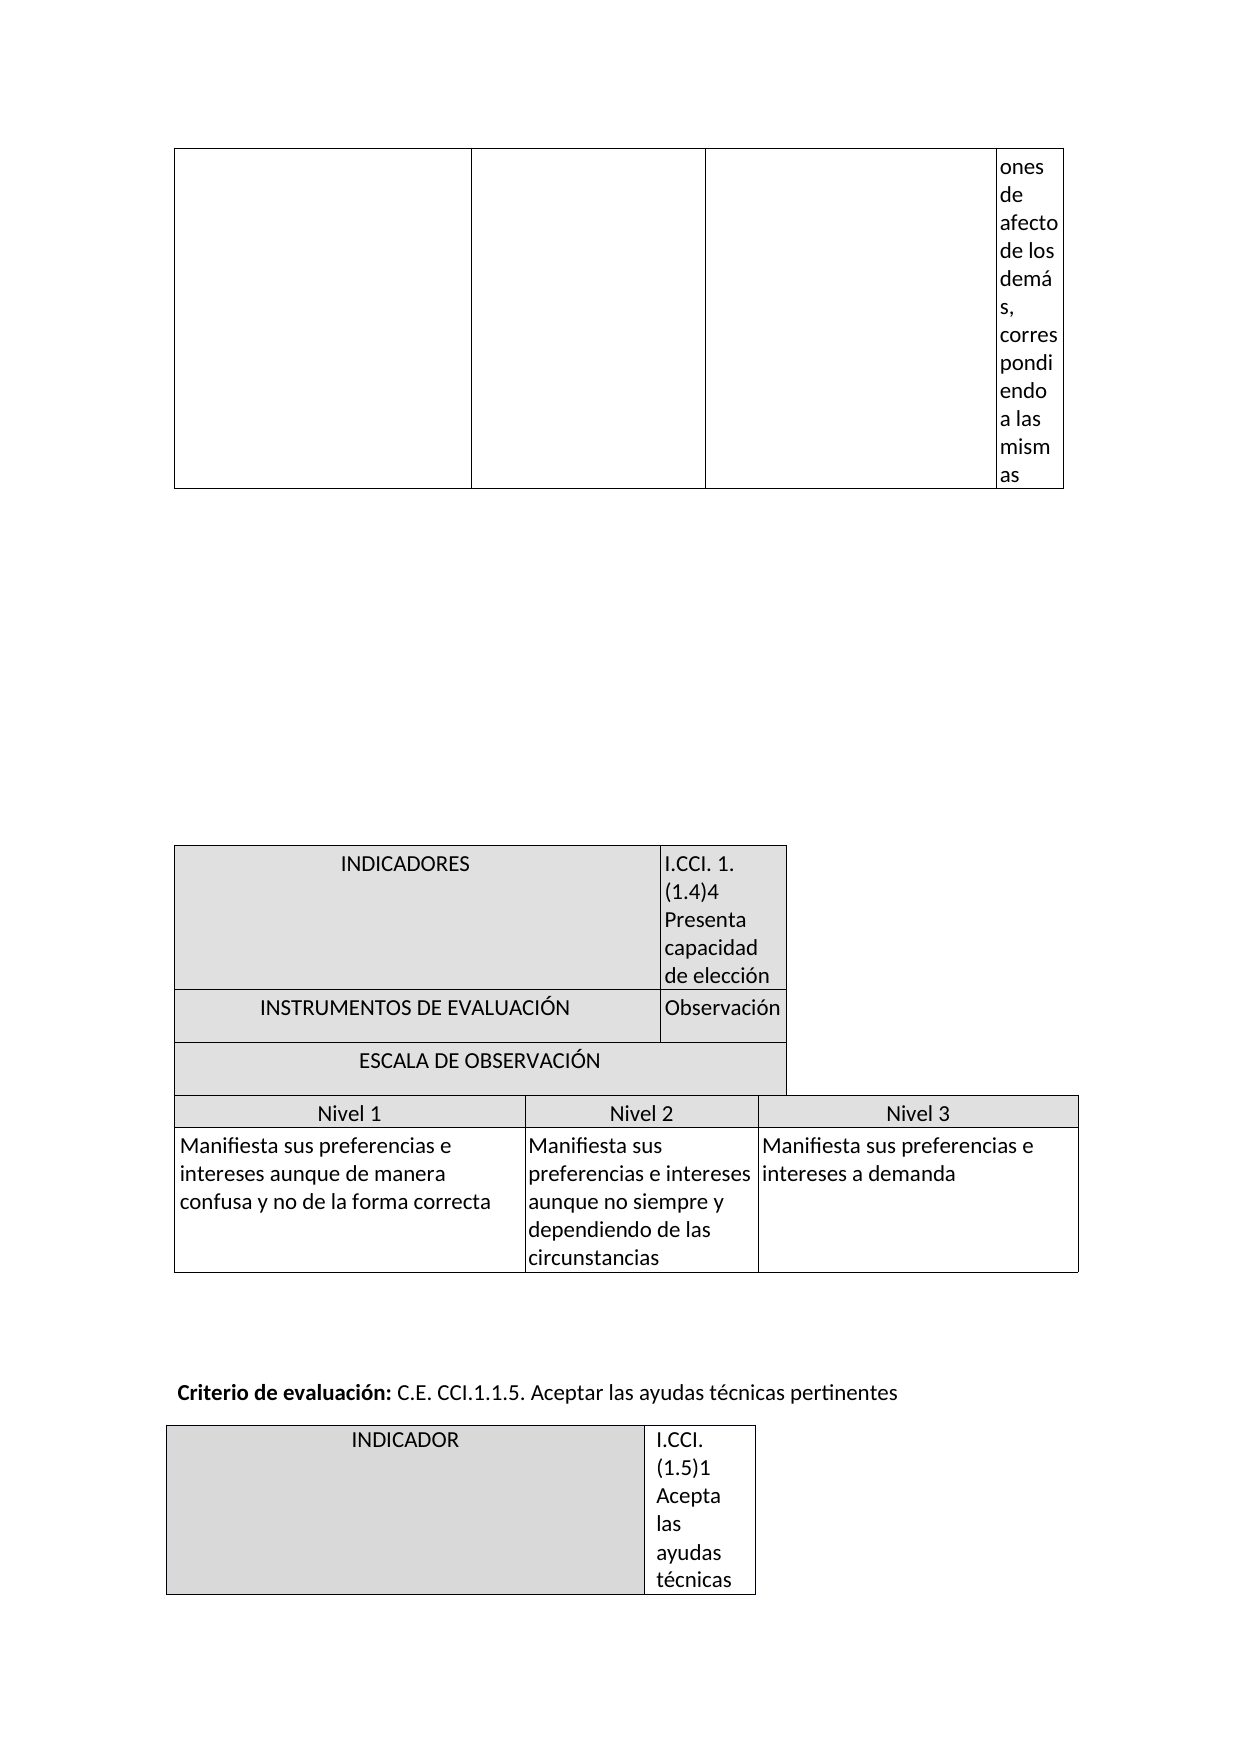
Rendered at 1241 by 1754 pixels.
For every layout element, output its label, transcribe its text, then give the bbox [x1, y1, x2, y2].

table_header I.CCI.(1.5)1 Acepta las ayudas técnicas [645, 1426, 755, 1594]
table_cell Nivel 1 [175, 1096, 525, 1127]
table_cell Nivel 3 [759, 1096, 1078, 1127]
table_cell INSTRUMENTOS DE EVALUACIÓN [175, 990, 660, 1042]
text Criterio de evaluación: C.E. CCI.1.1.5. Aceptar las ayudas técnicas pertinentes [177, 1378, 1063, 1406]
table_cell [706, 149, 996, 488]
table_cell ESCALA DE OBSERVACIÓN [175, 1043, 786, 1095]
table_cell Nivel 2 [526, 1096, 758, 1127]
table_cell Manifiesta sus preferencias e intereses aunque no siempre y dependiendo de las circunstancias [526, 1128, 758, 1272]
table_cell Observación [661, 990, 786, 1042]
table_cell Manifiesta sus preferencias e intereses aunque de manera confusa y no de la forma correcta [175, 1128, 525, 1272]
table_cell Manifiesta sus preferencias e intereses a demanda [759, 1128, 1078, 1272]
table_header INDICADOR [167, 1426, 644, 1594]
table_cell [472, 149, 705, 488]
table_header I.CCI. 1.(1.4)4 Presenta capacidad de elección [661, 846, 786, 989]
table_cell [175, 149, 471, 488]
table_header INDICADORES [175, 846, 660, 989]
table_cell ones de afecto de los demás, correspondiendo a las mismas [997, 149, 1063, 488]
